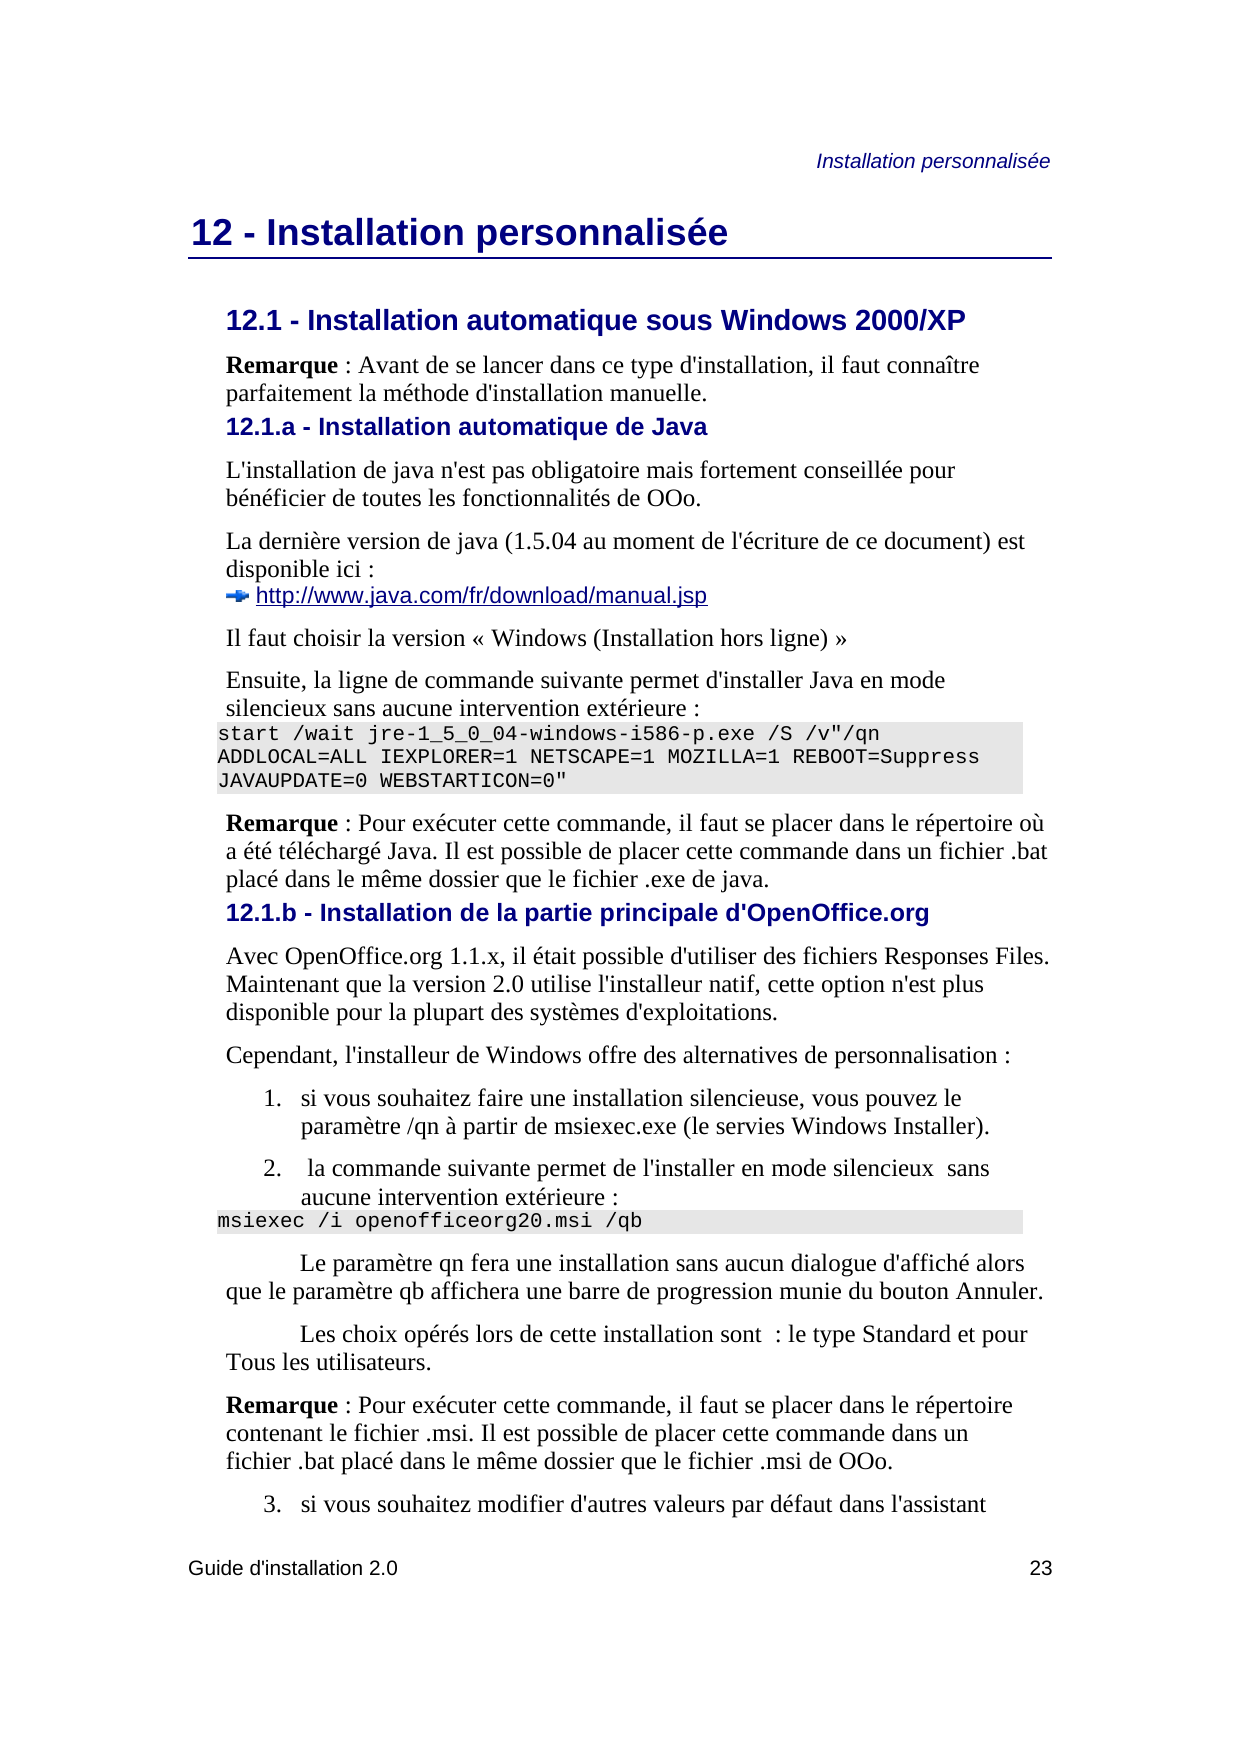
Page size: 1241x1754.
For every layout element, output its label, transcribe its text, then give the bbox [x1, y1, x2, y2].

picture [226, 590, 249, 602]
subtitle Installation de la partie principale d'OpenOffice.org [226, 899, 1052, 927]
text start /wait jre-1_5_0_04-windows-i586-p.exe /S /v"/qn ADDLOCAL=ALL IEXPLORER=1 NETSCAPE=1 MOZILLA=1 REBOOT=Suppress JAVAUPDATE=0 WEBSTARTICON=0" [217, 722, 1023, 794]
text Il faut choisir la version « Windows (Installation hors ligne) » [226, 623, 1052, 652]
text Les choix opérés lors de cette installation sont : le type Standard et pour Tous les utilisateurs. [226, 1320, 1052, 1376]
text L'installation de java n'est pas obligatoire mais fortement conseillée pour bénéficier de toutes les fonctionnalités de OOo. [226, 456, 1052, 512]
subtitle Installation automatique de Java [226, 413, 1052, 441]
text Cependant, l'installeur de Windows offre des alternatives de personnalisation : [226, 1041, 1052, 1069]
text Avec OpenOffice.org 1.1.x, il était possible d'utiliser des fichiers Responses Files. Maintenant que la version 2.0 utilise l'installeur natif, cette option n'est plus disponible pour la plupart des systèmes d'exploitations. [226, 942, 1052, 1026]
text Remarque : Pour exécuter cette commande, il faut se placer dans le répertoire où a été téléchargé Java. Il est possible de placer cette commande dans un fichier .bat placé dans le même dossier que le fichier .exe de java. [226, 809, 1052, 893]
text Remarque : Avant de se lancer dans ce type d'installation, il faut connaître parfaitement la méthode d'installation manuelle. [226, 351, 1052, 407]
list http://www.java.com/fr/download/manual.jsp [226, 583, 1052, 609]
list si vous souhaitez faire une installation silencieuse, vous pouvez le paramètre /qn à partir de msiexec.exe (le servies Windows Installer). [263, 1083, 1052, 1139]
text msiexec /i openofficeorg20.msi /qb [217, 1210, 1023, 1234]
list la commande suivante permet de l'installer en mode silencieux sans aucune intervention extérieure : [263, 1154, 1052, 1210]
subtitle Installation personnalisée [188, 209, 1052, 257]
text La dernière version de java (1.5.04 au moment de l'écriture de ce document) est disponible ici : [226, 527, 1052, 583]
text Le paramètre qn fera une installation sans aucun dialogue d'affiché alors que le paramètre qb affichera une barre de progression munie du bouton Annuler. [226, 1249, 1052, 1305]
text Remarque : Pour exécuter cette commande, il faut se placer dans le répertoire contenant le fichier .msi. Il est possible de placer cette commande dans un fichier .bat placé dans le même dossier que le fichier .msi de OOo. [226, 1391, 1052, 1475]
list si vous souhaitez modifier d'autres valeurs par défaut dans l'assistant [263, 1490, 1052, 1518]
text Ensuite, la ligne de commande suivante permet d'installer Java en mode silencieux sans aucune intervention extérieure : [226, 666, 1052, 722]
subtitle Installation automatique sous Windows 2000/XP [226, 304, 1052, 336]
